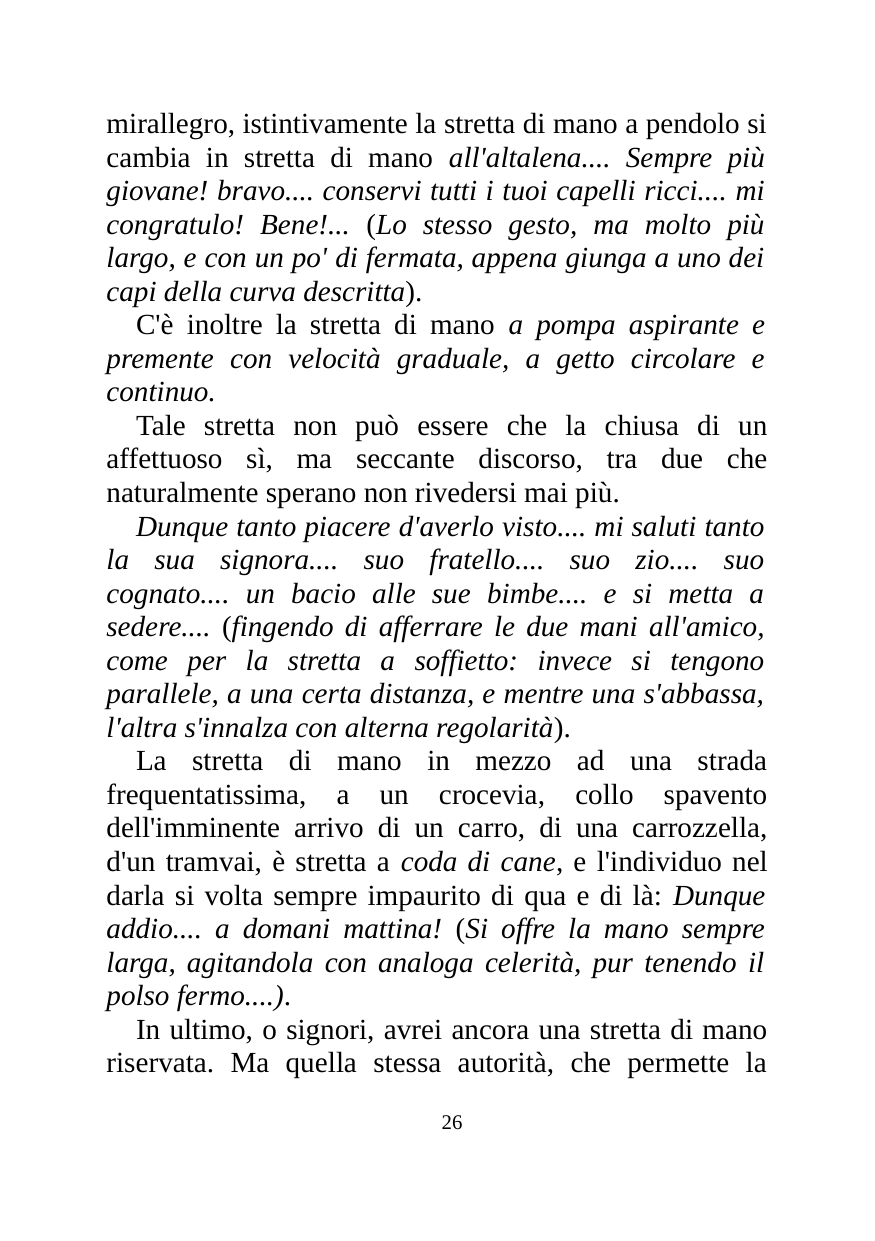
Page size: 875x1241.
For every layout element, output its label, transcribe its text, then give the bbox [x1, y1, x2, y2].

text Tale stretta non può essere che la chiusa di un affettuoso sì, ma seccante discorso, tra due che naturalmente sperano non rivedersi mai più. [106, 408, 768, 509]
text C'è inoltre la stretta di mano a pompa aspirante e premente con velocità graduale, a getto circolare e continuo. [106, 307, 768, 408]
text La stretta di mano in mezzo ad una strada frequentatissima, a un crocevia, collo spavento dell'imminente arrivo di un carro, di una carrozzella, d'un tramvai, è stretta a coda di cane, e l'individuo nel darla si volta sempre impaurito di qua e di là: Dunque addio.... a domani mattina! (Si offre la mano sempre larga, agitandola con analoga celerità, pur tenendo il polso fermo....). [106, 743, 768, 1012]
text In ultimo, o signori, avrei ancora una stretta di mano riservata. Ma quella stessa autorità, che permette la [106, 1012, 768, 1079]
text mirallegro, istintivamente la stretta di mano a pendolo si cambia in stretta di mano all'altalena.... Sempre più giovane! bravo.... conservi tutti i tuoi capelli ricci.... mi congratulo! Bene!... (Lo stesso gesto, ma molto più largo, e con un po' di fermata, appena giunga a uno dei capi della curva descritta). [106, 106, 768, 307]
text Dunque tanto piacere d'averlo visto.... mi saluti tanto la sua signora.... suo fratello.... suo zio.... suo cognato.... un bacio alle sue bimbe.... e si metta a sedere.... (fingendo di afferrare le due mani all'amico, come per la stretta a soffietto: invece si tengono parallele, a una certa distanza, e mentre una s'abbassa, l'altra s'innalza con alterna regolarità). [106, 509, 768, 743]
